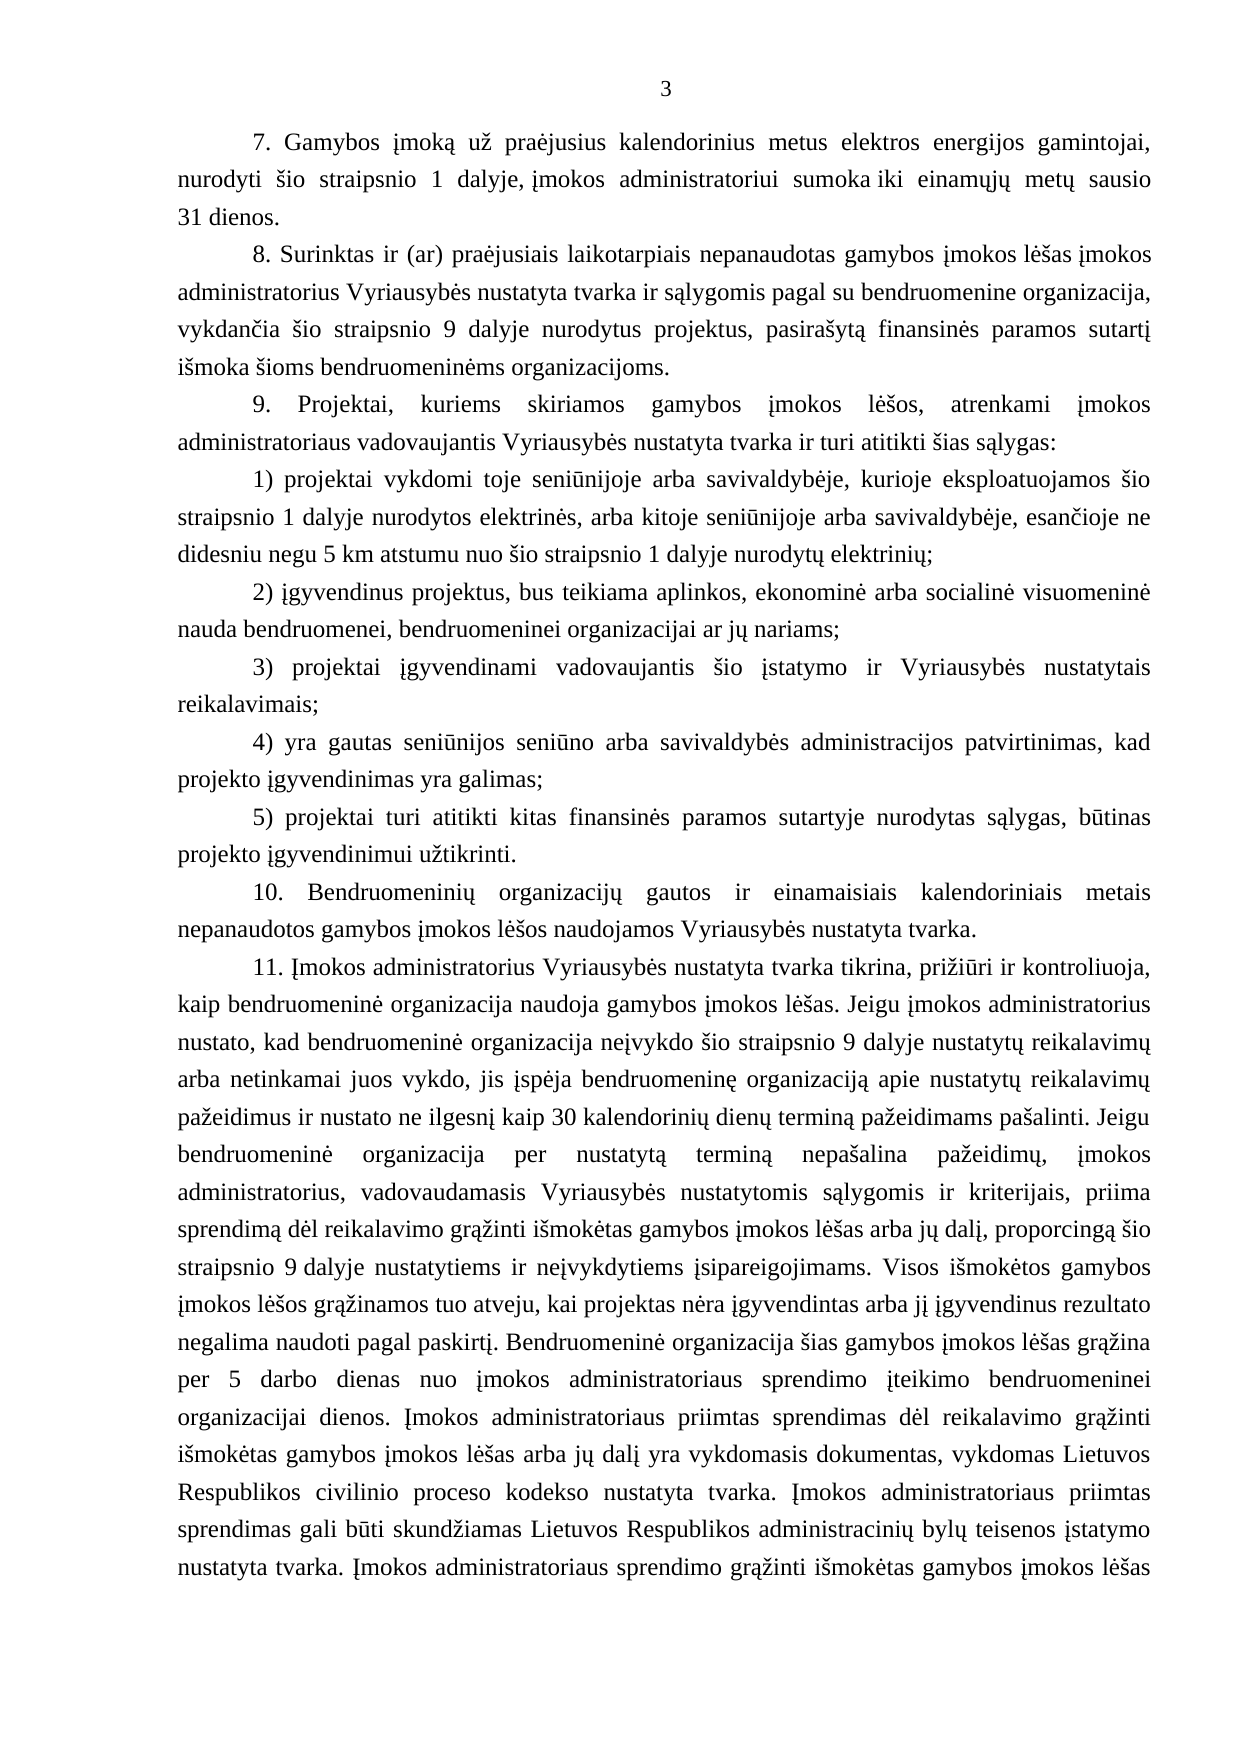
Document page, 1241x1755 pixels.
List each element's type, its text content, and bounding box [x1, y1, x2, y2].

text 3) projektai įgyvendinami vadovaujantis šio įstatymo ir Vyriausybės nustatytais reikalavimais; [177, 643, 1152, 718]
text 9. Projektai, kuriems skiriamos gamybos įmokos lėšos, atrenkami įmokos administratoriaus vadovaujantis Vyriausybės nustatyta tvarka ir turi atitikti šias sąlygas: [177, 381, 1152, 456]
text 1) projektai vykdomi toje seniūnijoje arba savivaldybėje, kurioje eksploatuojamos šio straipsnio 1 dalyje nurodytos elektrinės, arba kitoje seniūnijoje arba savivaldybėje, esančioje ne didesniu negu 5 km atstumu nuo šio straipsnio 1 dalyje nurodytų elektrinių; [177, 456, 1152, 568]
text 2) įgyvendinus projektus, bus teikiama aplinkos, ekonominė arba socialinė visuomeninė nauda bendruomenei, bendruomeninei organizacijai ar jų nariams; [177, 568, 1152, 643]
text 11. Įmokos administratorius Vyriausybės nustatyta tvarka tikrina, prižiūri ir kontroliuoja, kaip bendruomeninė organizacija naudoja gamybos įmokos lėšas. Jeigu įmokos administratorius nustato, kad bendruomeninė organizacija neįvykdo šio straipsnio 9 dalyje nustatytų reikalavimų arba netinkamai juos vykdo, jis įspėja bendruomeninę organizaciją apie nustatytų reikalavimų pažeidimus ir nustato ne ilgesnį kaip 30 kalendorinių dienų terminą pažeidimams pašalinti. Jeigu bendruomeninė organizacija per nustatytą terminą nepašalina pažeidimų, įmokos administratorius, vadovaudamasis Vyriausybės nustatytomis sąlygomis ir kriterijais, priima sprendimą dėl reikalavimo grąžinti išmokėtas gamybos įmokos lėšas arba jų dalį, proporcingą šio straipsnio 9 dalyje nustatytiems ir neįvykdytiems įsipareigojimams. Visos išmokėtos gamybos įmokos lėšos grąžinamos tuo atveju, kai projektas nėra įgyvendintas arba jį įgyvendinus rezultato negalima naudoti pagal paskirtį. Bendruomeninė organizacija šias gamybos įmokos lėšas grąžina per 5 darbo dienas nuo įmokos administratoriaus sprendimo įteikimo bendruomeninei organizacijai dienos. Įmokos administratoriaus priimtas sprendimas dėl reikalavimo grąžinti išmokėtas gamybos įmokos lėšas arba jų dalį yra vykdomasis dokumentas, vykdomas Lietuvos Respublikos civilinio proceso kodekso nustatyta tvarka. Įmokos administratoriaus priimtas sprendimas gali būti skundžiamas Lietuvos Respublikos administracinių bylų teisenos įstatymo nustatyta tvarka. Įmokos administratoriaus sprendimo grąžinti išmokėtas gamybos įmokos lėšas [177, 943, 1152, 1581]
text 5) projektai turi atitikti kitas finansinės paramos sutartyje nurodytas sąlygas, būtinas projekto įgyvendinimui užtikrinti. [177, 793, 1152, 868]
text 10. Bendruomeninių organizacijų gautos ir einamaisiais kalendoriniais metais nepanaudotos gamybos įmokos lėšos naudojamos Vyriausybės nustatyta tvarka. [177, 868, 1152, 943]
text 8. Surinktas ir (ar) praėjusiais laikotarpiais nepanaudotas gamybos įmokos lėšas įmokos administratorius Vyriausybės nustatyta tvarka ir sąlygomis pagal su bendruomenine organizacija, vykdančia šio straipsnio 9 dalyje nurodytus projektus, pasirašytą finansinės paramos sutartį išmoka šioms bendruomeninėms organizacijoms. [177, 231, 1152, 381]
text 4) yra gautas seniūnijos seniūno arba savivaldybės administracijos patvirtinimas, kad projekto įgyvendinimas yra galimas; [177, 718, 1152, 793]
text 7. Gamybos įmoką už praėjusius kalendorinius metus elektros energijos gamintojai, nurodyti šio straipsnio 1 dalyje, įmokos administratoriui sumoka iki einamųjų metų sausio 31 dienos. [177, 118, 1152, 231]
